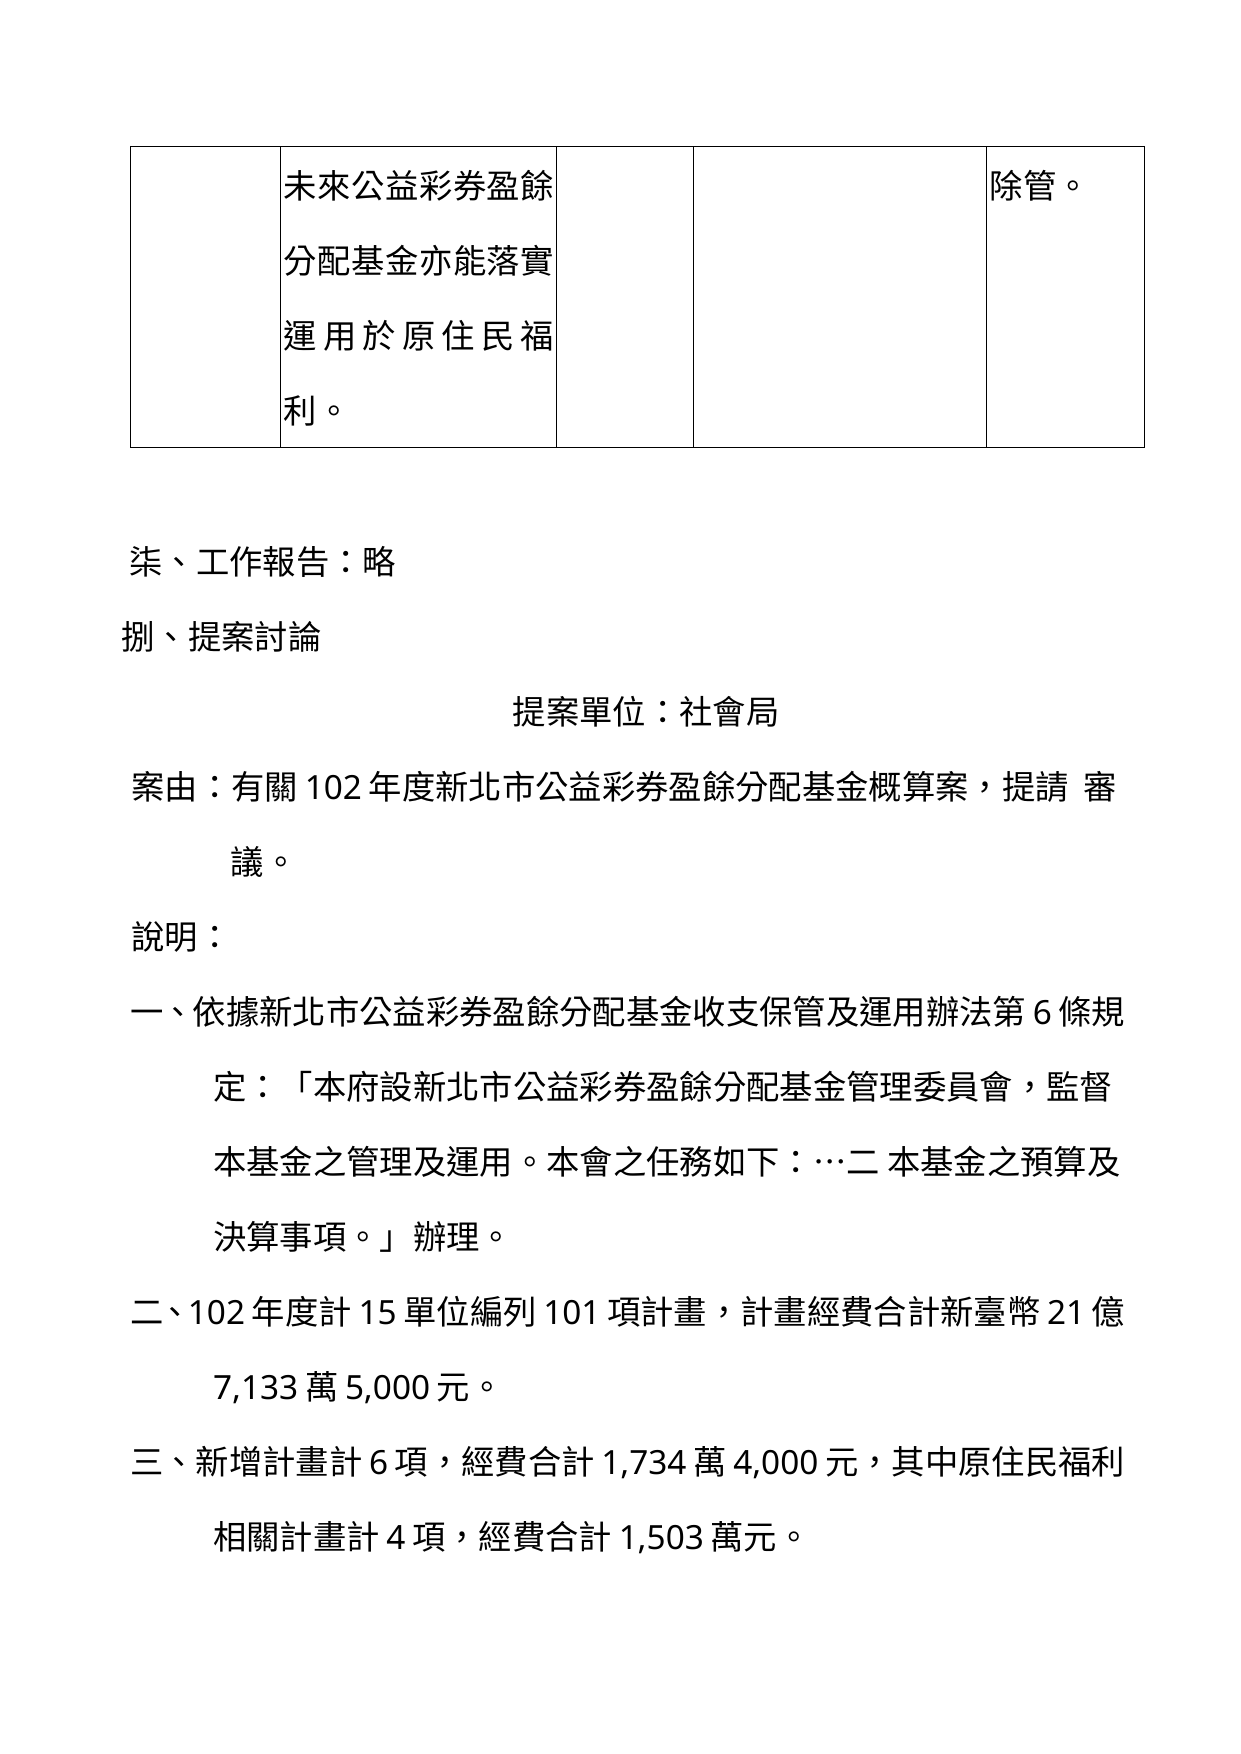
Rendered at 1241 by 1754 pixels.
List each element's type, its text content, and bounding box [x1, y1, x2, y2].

text 案由：有關102年度新北市公益彩券盈餘分配基金概算案，提請 審議。 [131, 748, 1125, 898]
table_cell [131, 147, 280, 447]
text 一、依據新北市公益彩券盈餘分配基金收支保管及運用辦法第6條規定：「本府設新北市公益彩券盈餘分配基金管理委員會，監督本基金之管理及運用。本會之任務如下：…二 本基金之預算及決算事項。」辦理。 [112, 973, 1125, 1273]
text 三、新增計畫計6項，經費合計1,734萬4,000元，其中原住民福利相關計畫計4項，經費合計1,503萬元。 [112, 1423, 1125, 1573]
table_cell [694, 147, 986, 447]
table_cell 除管。 [987, 147, 1144, 447]
text 捌、提案討論 [112, 598, 1125, 673]
text 提案單位：社會局 [131, 673, 1125, 748]
text 二、102年度計15單位編列101項計畫，計畫經費合計新臺幣21億7,133萬5,000元。 [112, 1273, 1125, 1423]
text 柒、工作報告：略 [112, 523, 1125, 598]
text 說明： [131, 898, 1125, 973]
table_cell 未來公益彩券盈餘分配基金亦能落實運用於原住民福利。 [281, 147, 556, 447]
table_cell [557, 147, 693, 447]
